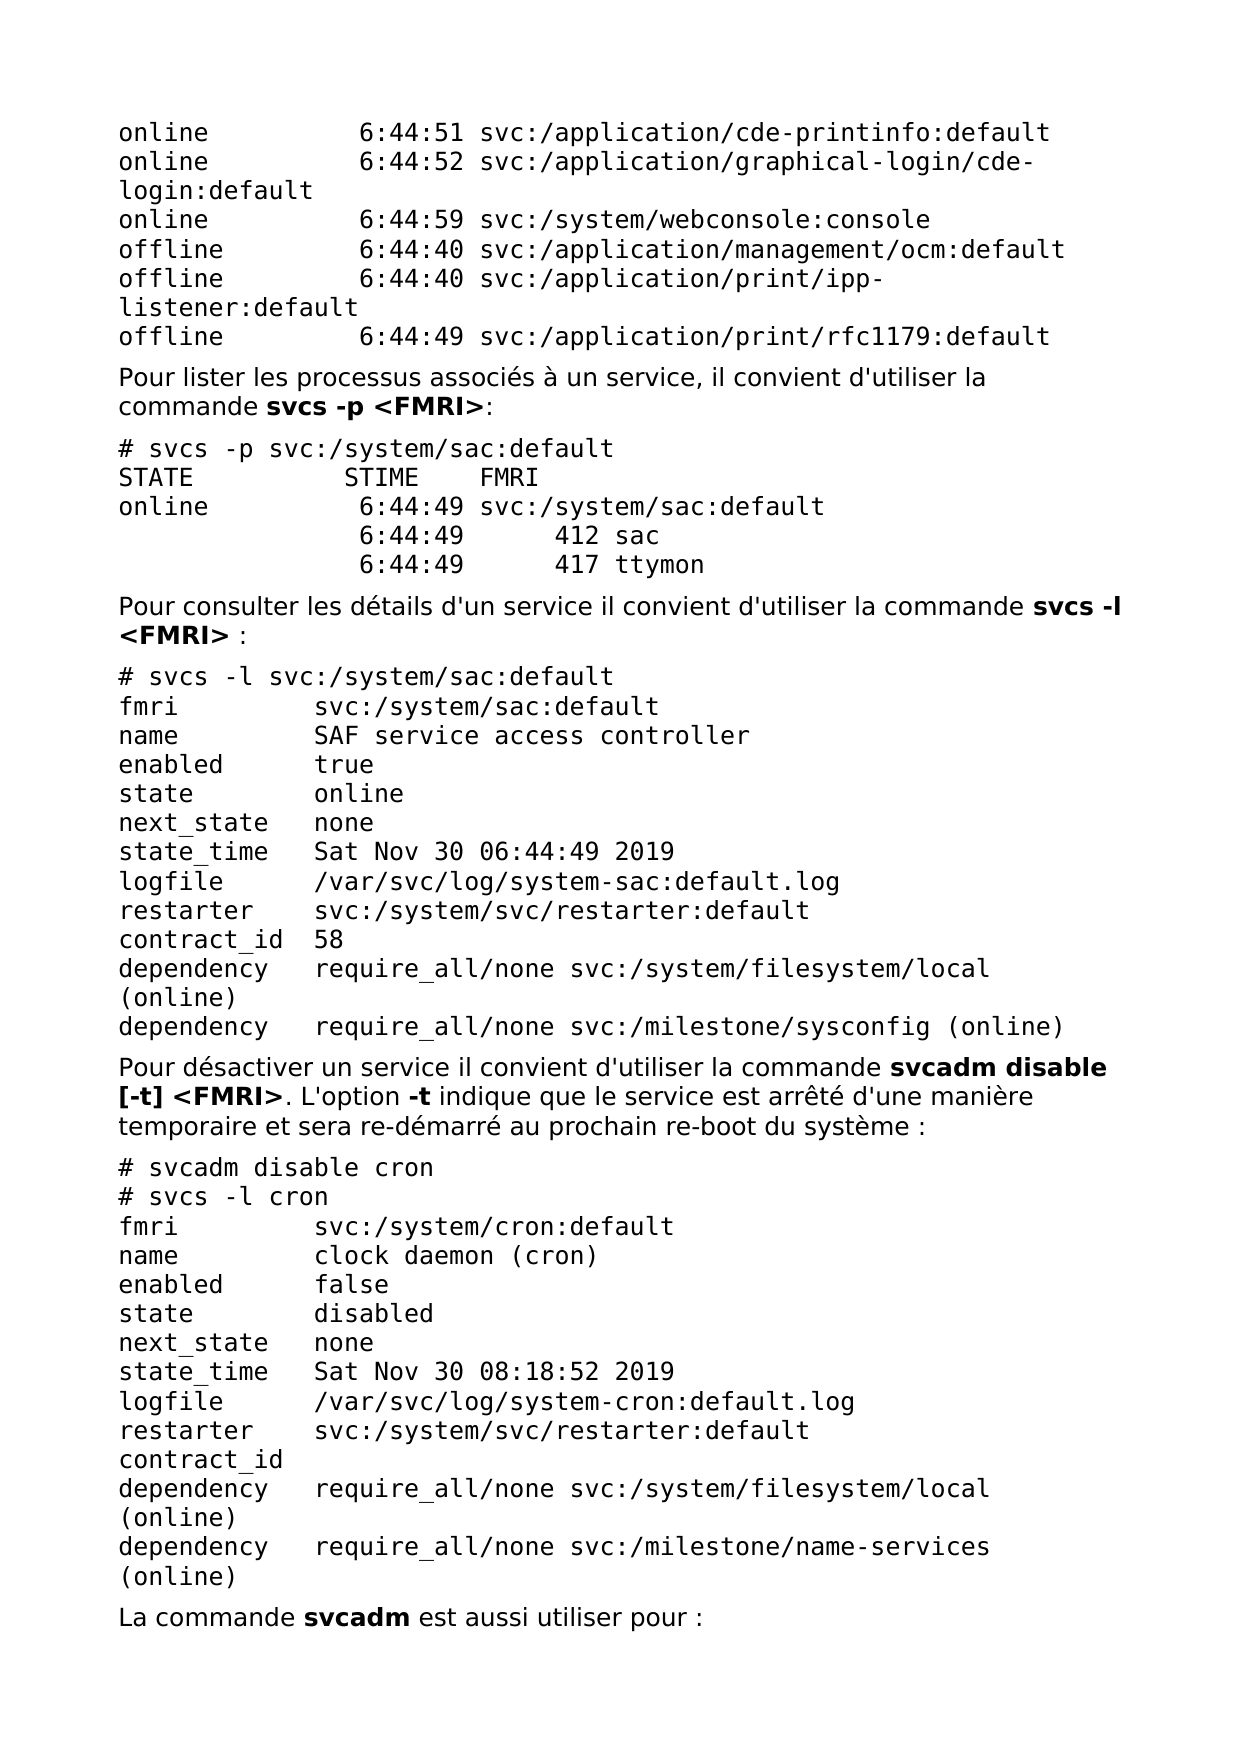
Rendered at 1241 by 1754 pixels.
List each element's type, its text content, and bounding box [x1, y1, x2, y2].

text La commande svcadm est aussi utiliser pour : [118, 1603, 1122, 1632]
text # svcadm disable cron # svcs -l cron fmri svc:/system/cron:default name clock daemon (cron) enabled false state disabled next_state none state_time Sat Nov 30 08:18:52 2019 logfile /var/svc/log/system-cron:default.log restarter svc:/system/svc/restarter:default contract_id dependency require_all/none svc:/system/filesystem/local (online) dependency require_all/none svc:/milestone/name-services (online) [118, 1153, 1122, 1591]
text Pour lister les processus associés à un service, il convient d'utiliser la commande svcs -p <FMRI>: [118, 363, 1122, 422]
text # svcs -p svc:/system/sac:default STATE STIME FMRI online 6:44:49 svc:/system/sac:default 6:44:49 412 sac 6:44:49 417 ttymon [118, 434, 1122, 580]
text Pour consulter les détails d'un service il convient d'utiliser la commande svcs -l <FMRI> : [118, 592, 1122, 650]
text # svcs -l svc:/system/sac:default fmri svc:/system/sac:default name SAF service access controller enabled true state online next_state none state_time Sat Nov 30 06:44:49 2019 logfile /var/svc/log/system-sac:default.log restarter svc:/system/svc/restarter:default contract_id 58 dependency require_all/none svc:/system/filesystem/local (online) dependency require_all/none svc:/milestone/sysconfig (online) [118, 662, 1122, 1042]
text Pour désactiver un service il convient d'utiliser la commande svcadm disable [-t] <FMRI>. L'option -t indique que le service est arrêté d'une manière temporaire et sera re-démarré au prochain re-boot du système : [118, 1053, 1122, 1141]
text online 6:44:51 svc:/application/cde-printinfo:default online 6:44:52 svc:/application/graphical-login/cde-login:default online 6:44:59 svc:/system/webconsole:console offline 6:44:40 svc:/application/management/ocm:default offline 6:44:40 svc:/application/print/ipp-listener:default offline 6:44:49 svc:/application/print/rfc1179:default [118, 118, 1122, 351]
